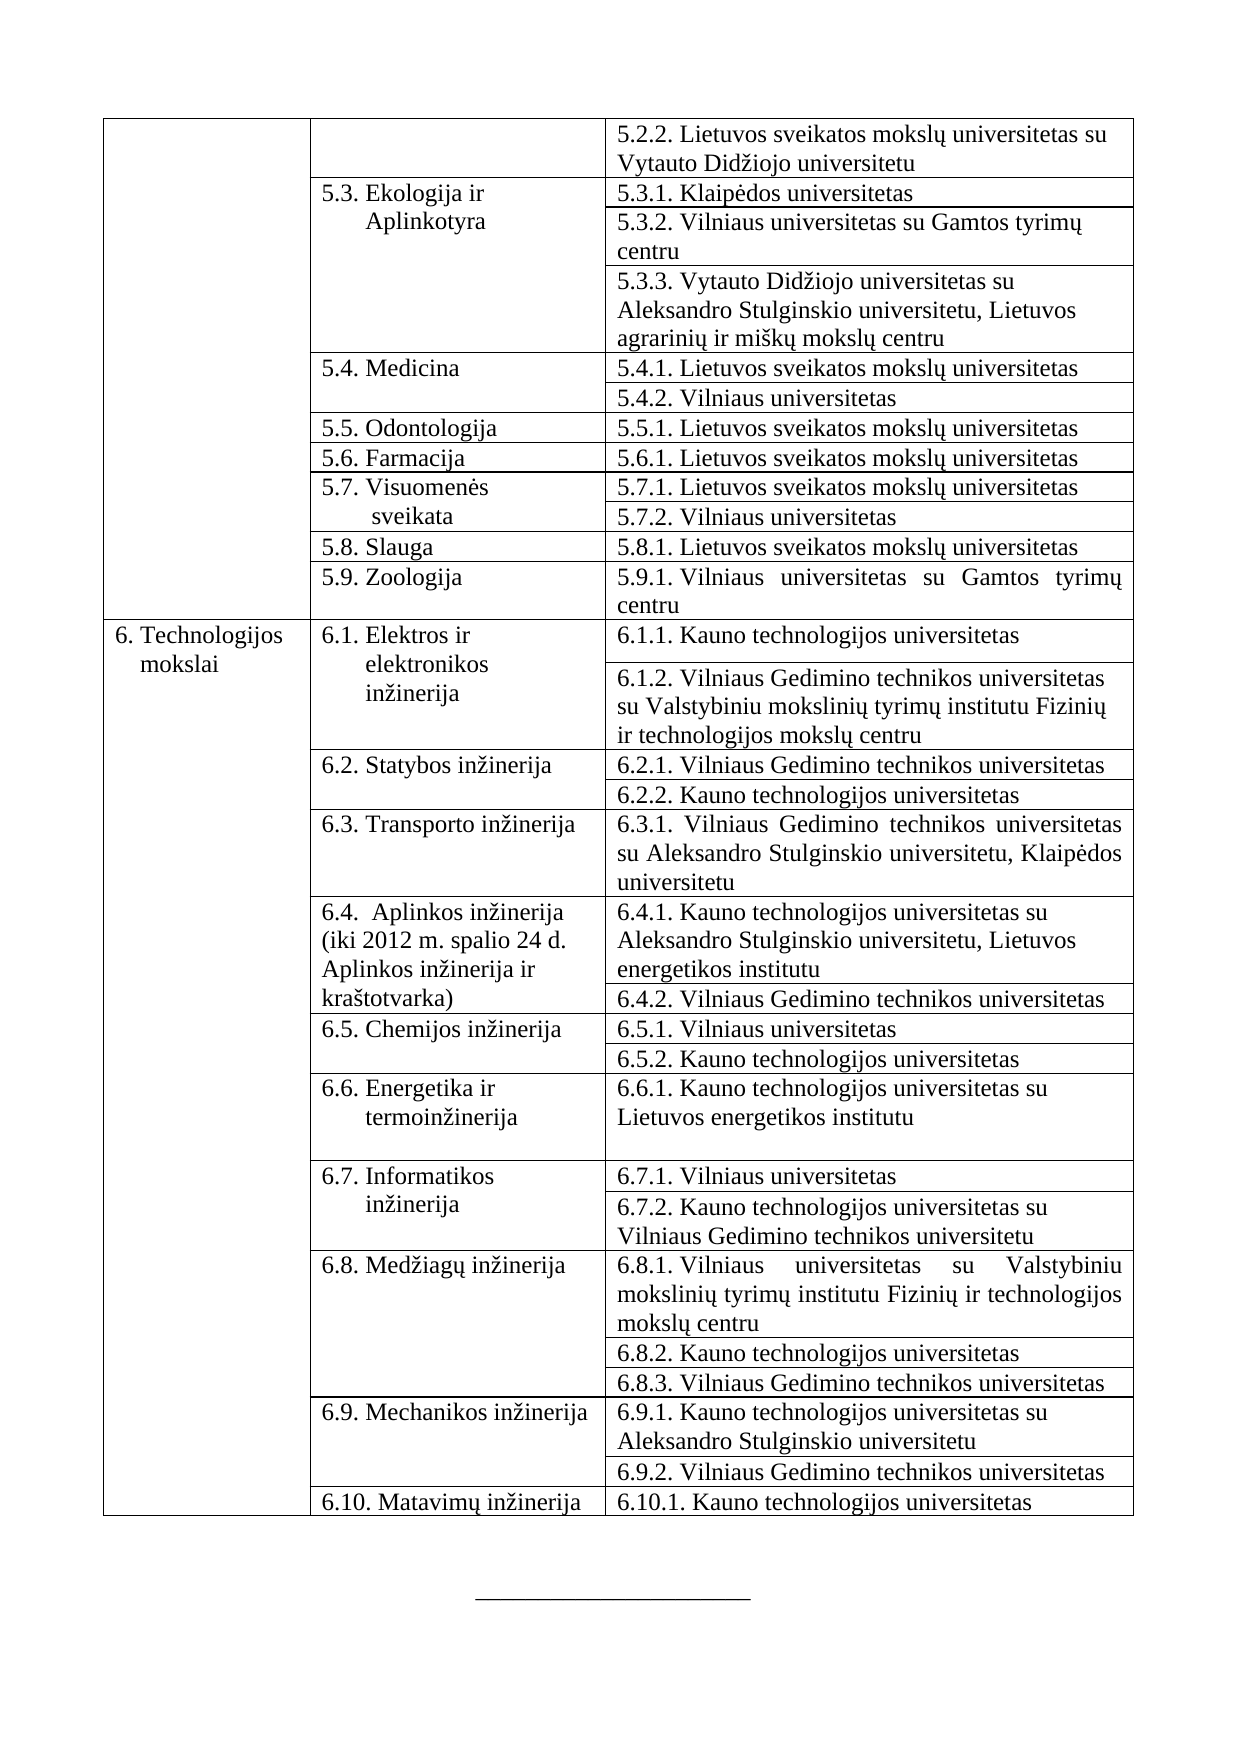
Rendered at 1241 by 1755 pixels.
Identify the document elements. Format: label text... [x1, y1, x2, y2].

table_cell 6.8. Medžiagų inžinerija [311, 1251, 605, 1396]
table_cell 5.9. Zoologija [311, 562, 605, 619]
table_cell 5.3.1. Klaipėdos universitetas [606, 178, 1133, 206]
table_cell 6.3. Transporto inžinerija [311, 810, 605, 896]
table_cell 5.4. Medicina [311, 353, 605, 412]
table_cell 5.3. Ekologija ir Aplinkotyra [311, 178, 605, 352]
table_cell 5.7.1. Lietuvos sveikatos mokslų universitetas [606, 473, 1133, 501]
table_cell 5.8.1. Lietuvos sveikatos mokslų universitetas [606, 532, 1133, 561]
table_cell 6.7.2. Kauno technologijos universitetas su Vilniaus Gedimino technikos universitetu [606, 1192, 1133, 1249]
table_cell 5.7. Visuomenės sveikata [311, 473, 605, 531]
table_cell 6.1. Elektros ir elektronikos inžinerija [311, 620, 605, 749]
table_cell 6.5. Chemijos inžinerija [311, 1014, 605, 1072]
table_cell 5.2.2. Lietuvos sveikatos mokslų universitetas su Vytauto Didžiojo universitetu [606, 119, 1133, 177]
table_cell 5.6. Farmacija [311, 443, 605, 471]
table_cell 6.2.1. Vilniaus Gedimino technikos universitetas [606, 750, 1133, 779]
table_cell 6.2. Statybos inžinerija [311, 750, 605, 808]
table_cell 6.10.1. Kauno technologijos universitetas [606, 1487, 1133, 1515]
table_cell 6.5.2. Kauno technologijos universitetas [606, 1044, 1133, 1072]
table_cell 5.4.2. Vilniaus universitetas [606, 383, 1133, 412]
table_cell 6.9.2. Vilniaus Gedimino technikos universitetas [606, 1457, 1133, 1486]
table_cell 6.8.3. Vilniaus Gedimino technikos universitetas [606, 1368, 1133, 1396]
table_cell 5.3.2. Vilniaus universitetas su Gamtos tyrimų centru [606, 208, 1133, 265]
table_cell 6.10. Matavimų inžinerija [311, 1487, 605, 1515]
table_cell 6.3.1. Vilniaus Gedimino technikos universitetas su Aleksandro Stulginskio universitetu, Klaipėdos universitetu [606, 810, 1133, 896]
table_cell 6.1.2. Vilniaus Gedimino technikos universitetas su Valstybiniu mokslinių tyrimų institutu Fizinių ir technologijos mokslų centru [606, 663, 1133, 749]
table_cell 6.1.1. Kauno technologijos universitetas [606, 620, 1133, 662]
table_cell 5.4.1. Lietuvos sveikatos mokslų universitetas [606, 353, 1133, 382]
table_cell 6.8.2. Kauno technologijos universitetas [606, 1338, 1133, 1367]
table_cell 6.5.1. Vilniaus universitetas [606, 1014, 1133, 1043]
table_cell 6.9.1. Kauno technologijos universitetas su Aleksandro Stulginskio universitetu [606, 1398, 1133, 1456]
table_cell 6.4.2. Vilniaus Gedimino technikos universitetas [606, 984, 1133, 1013]
table_cell 6.6. Energetika ir termoinžinerija [311, 1074, 605, 1160]
table_cell 5.5.1. Lietuvos sveikatos mokslų universitetas [606, 413, 1133, 442]
table_cell 6.8.1. Vilniaus universitetas su Valstybiniu mokslinių tyrimų institutu Fizinių ir technologijos mokslų centru [606, 1251, 1133, 1337]
table_cell 5.8. Slauga [311, 532, 605, 561]
table_cell 6.7.1. Vilniaus universitetas [606, 1161, 1133, 1191]
table_cell 5.5. Odontologija [311, 413, 605, 442]
table_cell 6.4. Aplinkos inžinerija (iki 2012 m. spalio 24 d. Aplinkos inžinerija ir kraštotvarka) [311, 897, 605, 1013]
table_cell 5.6.1. Lietuvos sveikatos mokslų universitetas [606, 443, 1133, 471]
table_cell 5.3.3. Vytauto Didžiojo universitetas su Aleksandro Stulginskio universitetu, Lietuvos agrarinių ir miškų mokslų centru [606, 266, 1133, 352]
table_cell 5.9.1. Vilniaus universitetas su Gamtos tyrimų centru [606, 562, 1133, 619]
table_cell 6.7. Informatikos inžinerija [311, 1161, 605, 1249]
table_cell 5.7.2. Vilniaus universitetas [606, 502, 1133, 531]
table_cell 6.9. Mechanikos inžinerija [311, 1398, 605, 1486]
table_cell 6.6.1. Kauno technologijos universitetas su Lietuvos energetikos institutu [606, 1074, 1133, 1160]
table_cell 6.4.1. Kauno technologijos universitetas su Aleksandro Stulginskio universitetu, Lietuvos energetikos institutu [606, 897, 1133, 983]
text ______________________ [103, 1574, 1122, 1603]
table_cell 6. Technologijos mokslai [104, 620, 310, 1515]
table_cell 6.2.2. Kauno technologijos universitetas [606, 780, 1133, 808]
table_cell [104, 119, 310, 619]
table_cell [311, 119, 605, 177]
